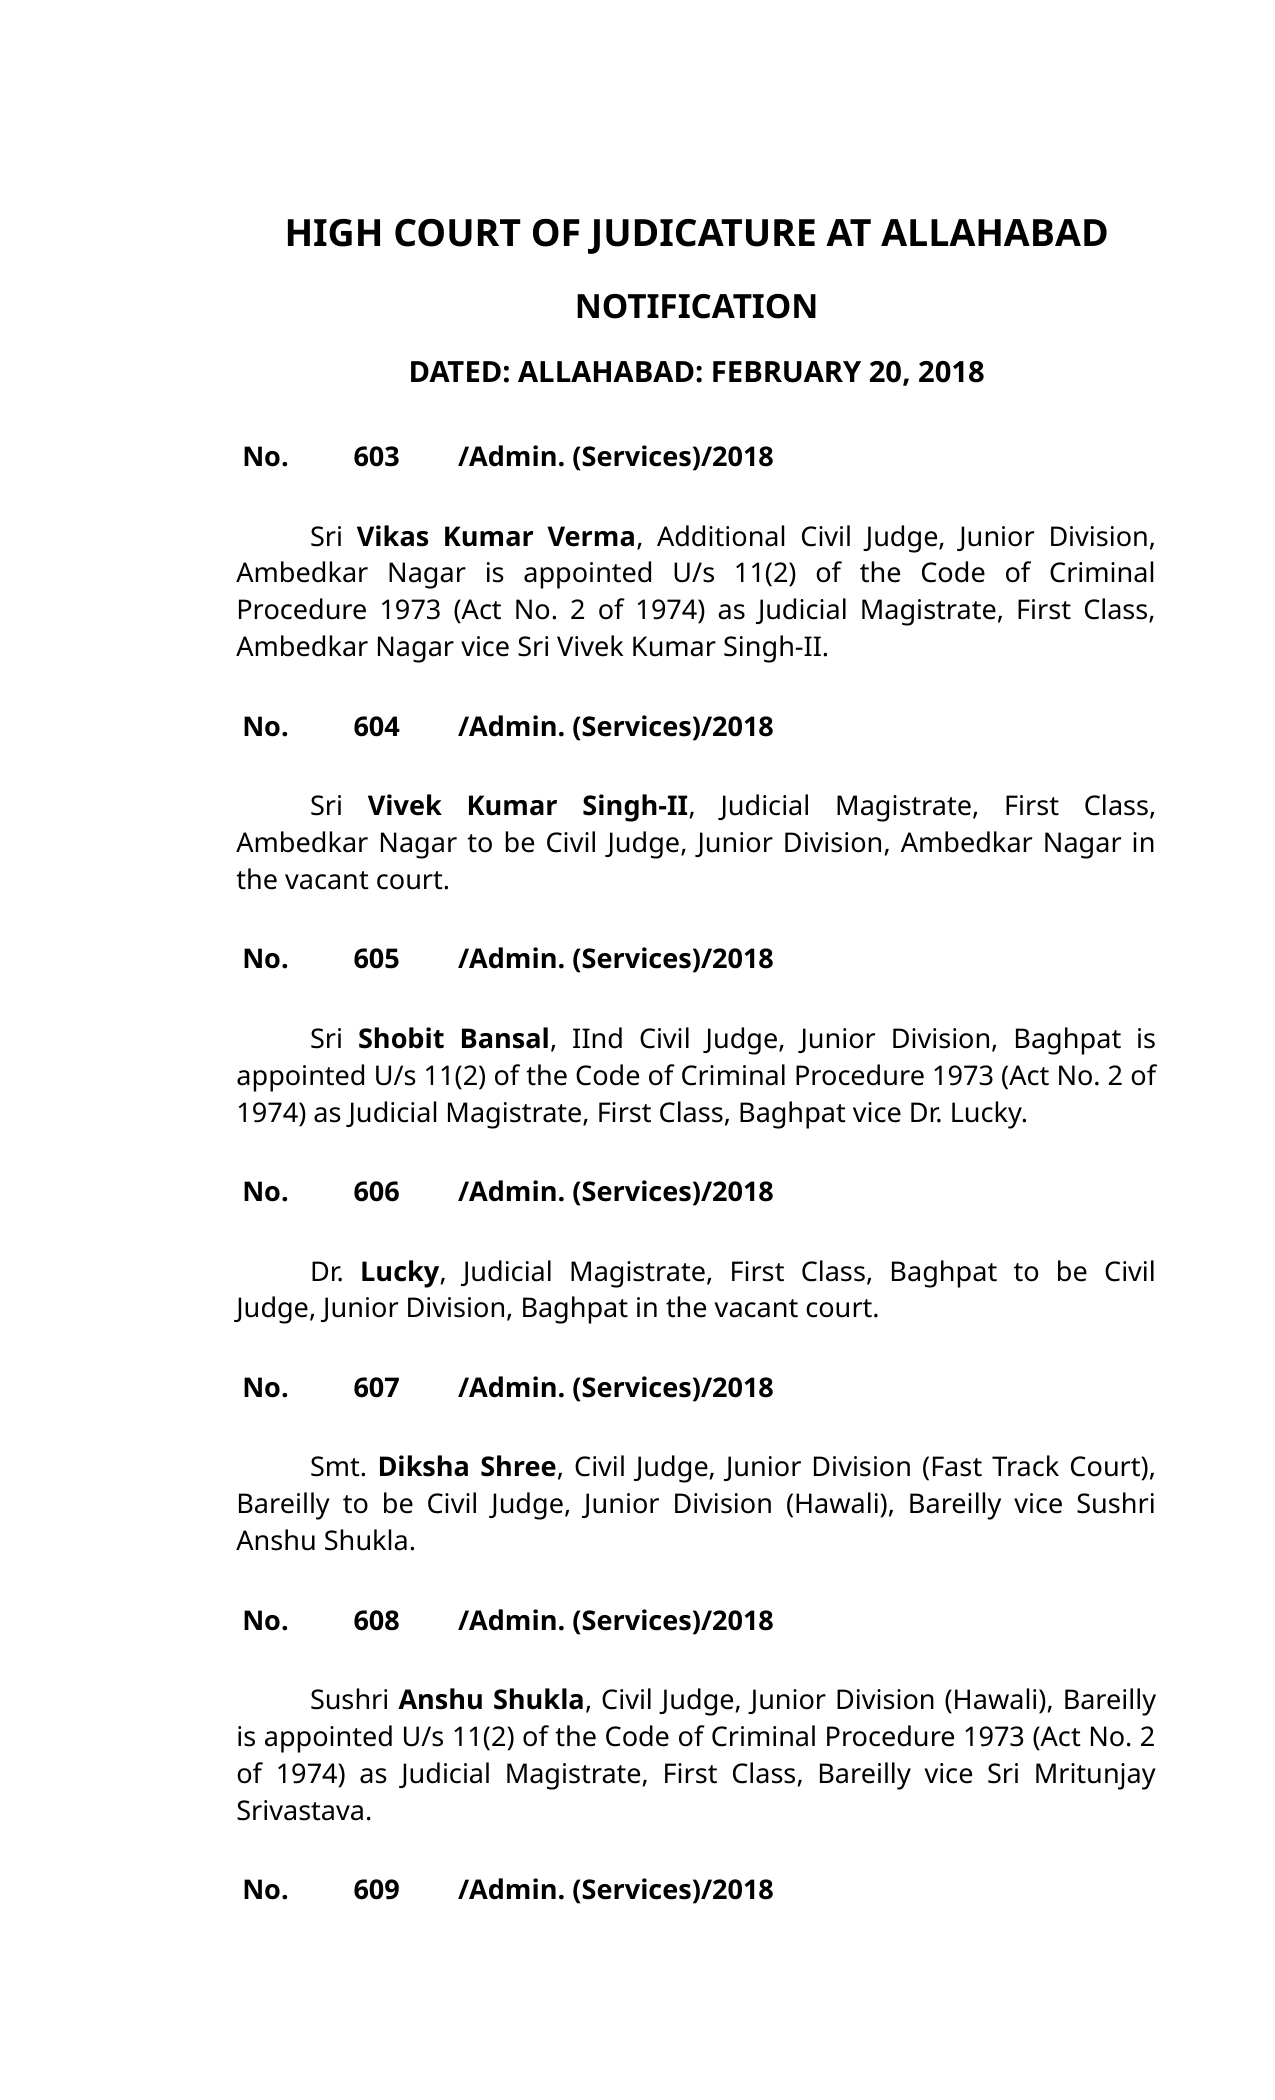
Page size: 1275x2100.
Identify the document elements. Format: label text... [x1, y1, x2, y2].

table_header [310, 1865, 452, 1913]
text HIGH COURT OF JUDICATURE AT ALLAHABAD [236, 207, 1157, 258]
table_header /Admin. (Services)/2018 [452, 934, 795, 982]
text Sri Vivek Kumar Singh-II, Judicial Magistrate, First Class, Ambedkar Nagar to be Civil Judge, Junior Division, Ambedkar Nagar in the vacant court. [236, 787, 1157, 897]
text Sushri Anshu Shukla, Civil Judge, Junior Division (Hawali), Bareilly is appointed U/s 11(2) of the Code of Criminal Procedure 1973 (Act No. 2 of 1974) as Judicial Magistrate, First Class, Bareilly vice Sri Mritunjay Srivastava. [236, 1681, 1157, 1828]
text Dr. Lucky, Judicial Magistrate, First Class, Baghpat to be Civil Judge, Junior Division, Baghpat in the vacant court. [236, 1252, 1157, 1326]
table_header No. [236, 934, 310, 982]
subtitle NOTIFICATION [236, 283, 1157, 329]
table_header [310, 1167, 452, 1215]
table_header [310, 432, 452, 480]
table_header [310, 701, 452, 750]
table_header /Admin. (Services)/2018 [452, 432, 795, 480]
table_header [310, 934, 452, 982]
text Smt. Diksha Shree, Civil Judge, Junior Division (Fast Track Court), Bareilly to be Civil Judge, Junior Division (Hawali), Bareilly vice Sushri Anshu Shukla. [236, 1448, 1157, 1558]
table_header No. [236, 701, 310, 750]
table_header [310, 1363, 452, 1411]
table_header /Admin. (Services)/2018 [452, 701, 795, 750]
table_header /Admin. (Services)/2018 [452, 1595, 795, 1644]
table_header /Admin. (Services)/2018 [452, 1167, 795, 1215]
table_header No. [236, 432, 310, 480]
subtitle DATED: ALLAHABAD: FEBRUARY 20, 2018 [236, 351, 1157, 391]
table_header No. [236, 1363, 310, 1411]
table_header [310, 1595, 452, 1644]
table_header /Admin. (Services)/2018 [452, 1865, 795, 1913]
table_header /Admin. (Services)/2018 [452, 1363, 795, 1411]
text Sri Vikas Kumar Verma, Additional Civil Judge, Junior Division, Ambedkar Nagar is appointed U/s 11(2) of the Code of Criminal Procedure 1973 (Act No. 2 of 1974) as Judicial Magistrate, First Class, Ambedkar Nagar vice Sri Vivek Kumar Singh-II. [236, 517, 1157, 664]
table_header No. [236, 1865, 310, 1913]
table_header No. [236, 1167, 310, 1215]
table_header No. [236, 1595, 310, 1644]
text Sri Shobit Bansal, IInd Civil Judge, Junior Division, Baghpat is appointed U/s 11(2) of the Code of Criminal Procedure 1973 (Act No. 2 of 1974) as Judicial Magistrate, First Class, Baghpat vice Dr. Lucky. [236, 1019, 1157, 1130]
